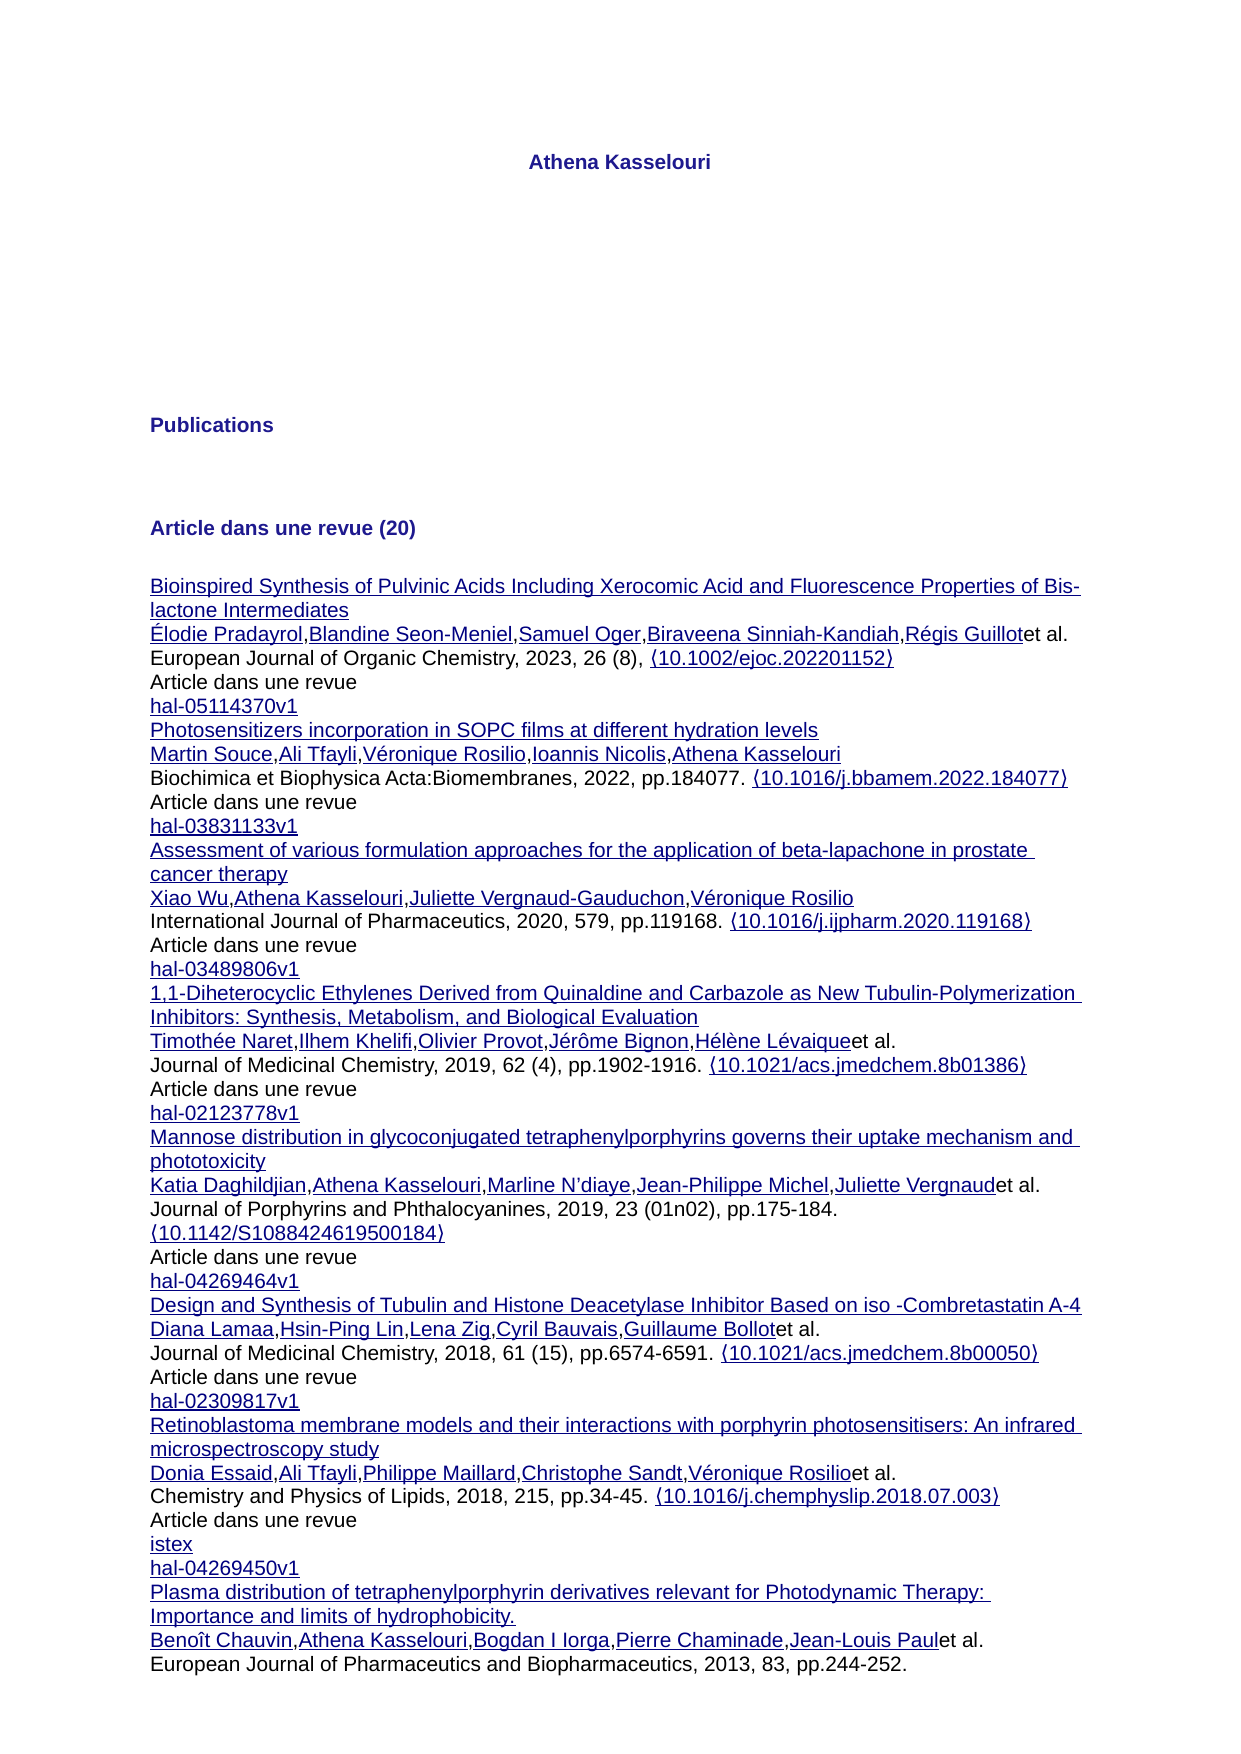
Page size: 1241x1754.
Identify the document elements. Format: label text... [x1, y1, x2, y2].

table_header Bioinspired Synthesis of Pulvinic Acids Including Xerocomic Acid and Fluorescence Properties of Bis‐lactone Intermediates Élodie Pradayrol,Blandine Seon-Meniel,Samuel Oger,Biraveena Sinniah-Kandiah,Régis Guillotet al. European Journal of Organic Chemistry, 2023, 26 (8), ⟨10.1002/ejoc.202201152⟩ Article dans une revue hal-05114370v1 [150, 574, 1090, 718]
subtitle Athena Kasselouri [150, 150, 1090, 174]
table_cell Design and Synthesis of Tubulin and Histone Deacetylase Inhibitor Based on iso -Combretastatin A-4 Diana Lamaa,Hsin-Ping Lin,Lena Zig,Cyril Bauvais,Guillaume Bollotet al. Journal of Medicinal Chemistry, 2018, 61 (15), pp.6574-6591. ⟨10.1021/acs.jmedchem.8b00050⟩ Article dans une revue hal-02309817v1 [150, 1293, 1090, 1412]
table_cell Mannose distribution in glycoconjugated tetraphenylporphyrins governs their uptake mechanism and phototoxicity Katia Daghildjian,Athena Kasselouri,Marline N’diaye,Jean-Philippe Michel,Juliette Vergnaudet al. Journal of Porphyrins and Phthalocyanines, 2019, 23 (01n02), pp.175-184. ⟨10.1142/S1088424619500184⟩ Article dans une revue hal-04269464v1 [150, 1125, 1090, 1293]
table_cell Plasma distribution of tetraphenylporphyrin derivatives relevant for Photodynamic Therapy: Importance and limits of hydrophobicity. Benoît Chauvin,Athena Kasselouri,Bogdan I Iorga,Pierre Chaminade,Jean-Louis Paulet al. European Journal of Pharmaceutics and Biopharmaceutics, 2013, 83, pp.244-252. [150, 1580, 1090, 1676]
table_cell Photosensitizers incorporation in SOPC films at different hydration levels Martin Souce,Ali Tfayli,Véronique Rosilio,Ioannis Nicolis,Athena Kasselouri Biochimica et Biophysica Acta:Biomembranes, 2022, pp.184077. ⟨10.1016/j.bbamem.2022.184077⟩ Article dans une revue hal-03831133v1 [150, 718, 1090, 837]
table_cell Retinoblastoma membrane models and their interactions with porphyrin photosensitisers: An infrared microspectroscopy study Donia Essaid,Ali Tfayli,Philippe Maillard,Christophe Sandt,Véronique Rosilioet al. Chemistry and Physics of Lipids, 2018, 215, pp.34-45. ⟨10.1016/j.chemphyslip.2018.07.003⟩ Article dans une revue istex hal-04269450v1 [150, 1413, 1090, 1580]
subtitle Article dans une revue (20) [150, 516, 1090, 539]
table_cell 1,1-Diheterocyclic Ethylenes Derived from Quinaldine and Carbazole as New Tubulin-Polymerization Inhibitors: Synthesis, Metabolism, and Biological Evaluation Timothée Naret,Ilhem Khelifi,Olivier Provot,Jérôme Bignon,Hélène Lévaiqueet al. Journal of Medicinal Chemistry, 2019, 62 (4), pp.1902-1916. ⟨10.1021/acs.jmedchem.8b01386⟩ Article dans une revue hal-02123778v1 [150, 981, 1090, 1125]
table_cell Assessment of various formulation approaches for the application of beta-lapachone in prostate cancer therapy Xiao Wu,Athena Kasselouri,Juliette Vergnaud-Gauduchon,Véronique Rosilio International Journal of Pharmaceutics, 2020, 579, pp.119168. ⟨10.1016/j.ijpharm.2020.119168⟩ Article dans une revue hal-03489806v1 [150, 838, 1090, 981]
subtitle Publications [150, 412, 1090, 436]
